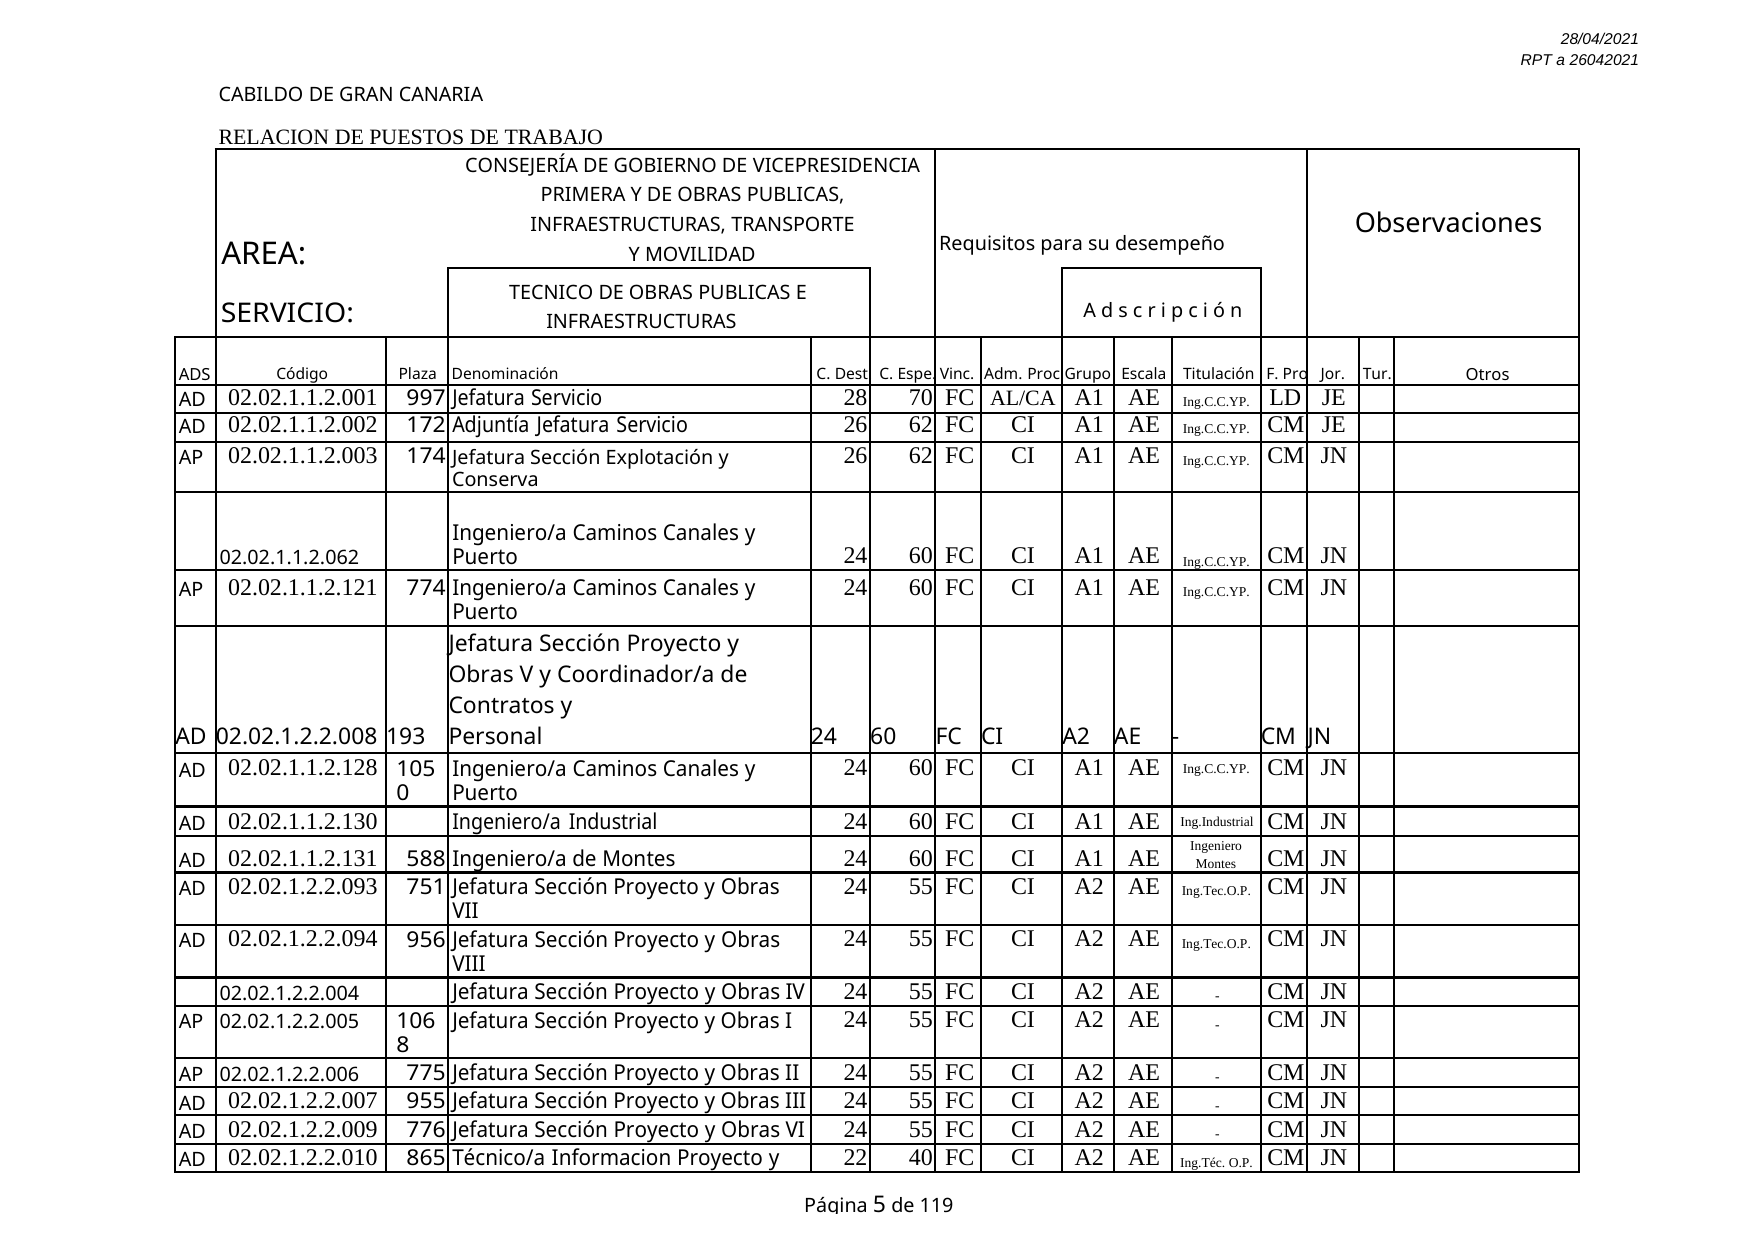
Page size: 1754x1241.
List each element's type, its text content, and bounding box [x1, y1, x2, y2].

table_cell C. Dest. [812, 338, 869, 384]
table_cell A1 [1063, 837, 1113, 871]
table_cell FC [936, 1059, 980, 1086]
table_cell CI [982, 754, 1061, 805]
table_cell Escala [1115, 338, 1171, 384]
table_cell AD [176, 386, 215, 412]
table_cell [1360, 627, 1393, 752]
table_cell JN [1308, 754, 1358, 805]
table_cell 24 [812, 926, 869, 976]
table_cell Jor. [1308, 338, 1358, 384]
table_cell A d s c r i p c i ó n [1063, 269, 1260, 336]
table_cell AE [1115, 874, 1171, 924]
table_cell A2 [1063, 874, 1113, 924]
table_cell 24 [812, 979, 869, 1005]
table_header CONSEJERÍA DE GOBIERNO DE VICEPRESIDENCIA PRIMERA Y DE OBRAS PUBLICAS, INFRAESTRUCTURAS, TRANSPORTE AREA: Y MOVILIDAD [217, 150, 934, 267]
table_cell [1395, 414, 1578, 441]
table_cell CM [1262, 926, 1306, 976]
table_cell CM [1262, 808, 1306, 835]
table_cell 956 [387, 926, 447, 976]
table_cell [1360, 1088, 1393, 1114]
table_cell 02.02.1.2.2.008 [217, 627, 385, 752]
table_cell Ingeniero/a Caminos Canales y Puerto [449, 571, 810, 624]
table_header [175, 148, 215, 336]
table_cell A2 [1063, 1007, 1113, 1057]
table_cell Jefatura Sección Proyecto y Obras VII [449, 874, 810, 924]
table_cell Ing.Tec.O.P. [1173, 874, 1260, 924]
table_cell A2 [1063, 1059, 1113, 1086]
table_cell [1395, 979, 1578, 1005]
table_cell [1395, 1059, 1578, 1086]
table_cell AD [176, 837, 215, 871]
table_cell 62 [871, 443, 934, 491]
table_cell 02.02.1.1.2.121 [217, 571, 385, 624]
table_cell [1395, 493, 1578, 569]
table_cell 02.02.1.2.2.009 [217, 1116, 385, 1143]
table_cell - [1173, 1116, 1260, 1143]
table_cell CM [1262, 493, 1306, 569]
table_cell Ing.C.C.YP. [1173, 571, 1260, 624]
table_cell 28 [812, 386, 869, 412]
table_cell AE [1115, 808, 1171, 835]
table_cell AE [1115, 414, 1171, 441]
table_cell CI [982, 1007, 1061, 1057]
table_cell JN [1308, 808, 1358, 835]
table_cell 24 [812, 571, 869, 624]
table_cell [1360, 1059, 1393, 1086]
table_cell 60 [871, 808, 934, 835]
table_cell AP [176, 1059, 215, 1086]
table_cell AD [176, 754, 215, 805]
table_cell 172 [387, 414, 447, 441]
table_cell AE [1115, 926, 1171, 976]
table_cell 775 [387, 1059, 447, 1086]
table_cell 55 [871, 1088, 934, 1114]
table_cell 26 [812, 414, 869, 441]
table_cell JN [1308, 1088, 1358, 1114]
table_cell Ing.Industrial [1173, 808, 1260, 835]
table_cell Jefatura Sección Proyecto y Obras II [449, 1059, 810, 1086]
table_cell AD [176, 1116, 215, 1143]
table_cell Jefatura Sección Proyecto y Obras III [449, 1088, 810, 1114]
table_cell [1360, 1007, 1393, 1057]
table_cell 02.02.1.2.2.006 [217, 1059, 385, 1086]
table_cell [176, 979, 215, 1005]
table_cell A1 [1063, 386, 1113, 412]
table_cell 588 [387, 837, 447, 871]
table_cell [1360, 493, 1393, 569]
table_cell A2 [1063, 1116, 1113, 1143]
table_cell Ing.C.C.YP. [1173, 493, 1260, 569]
table_cell CM [1262, 1007, 1306, 1057]
table_cell JN [1308, 979, 1358, 1005]
table_cell FC [936, 493, 980, 569]
table_cell AP [176, 1007, 215, 1057]
table_cell 865 [387, 1145, 447, 1171]
table_cell AE [1115, 1145, 1171, 1171]
table_cell FC [936, 1088, 980, 1114]
table_cell Ingeniero/a Industrial [449, 808, 810, 835]
table_cell AE [1115, 493, 1171, 569]
table_cell Técnico/a Informacion Proyecto y [449, 1145, 810, 1171]
table_cell CM [1262, 571, 1306, 624]
table_cell Plaza [387, 338, 447, 384]
table_cell [1360, 1145, 1393, 1171]
table_cell AD [176, 627, 215, 752]
table_cell Ing.C.C.YP. [1173, 414, 1260, 441]
table_cell Jefatura Sección Proyecto y Obras IV [449, 979, 810, 1005]
table_cell AE [1115, 1116, 1171, 1143]
table_cell JN [1308, 1145, 1358, 1171]
table_cell AD [176, 414, 215, 441]
table_cell CI [982, 1116, 1061, 1143]
table_cell [1395, 874, 1578, 924]
table_cell CI [982, 808, 1061, 835]
table_cell 62 [871, 414, 934, 441]
table_cell CM [1262, 1059, 1306, 1086]
table_cell 751 [387, 874, 447, 924]
table_cell 02.02.1.1.2.062 [217, 493, 385, 569]
table_cell 193 [387, 627, 447, 752]
table_cell 55 [871, 979, 934, 1005]
table_cell CI [982, 926, 1061, 976]
table_cell 60 [871, 493, 934, 569]
table_cell FC [936, 754, 980, 805]
table_cell Jefatura Sección Proyecto y Obras VIII [449, 926, 810, 976]
table_cell 24 [812, 837, 869, 871]
table_cell JN [1308, 1007, 1358, 1057]
table_cell 1068 [387, 1007, 447, 1057]
table_cell Ing.Téc. O.P. [1173, 1145, 1260, 1171]
table_cell CI [982, 443, 1061, 491]
table_cell CM [1262, 874, 1306, 924]
table_cell 22 [812, 1145, 869, 1171]
table_cell [1360, 1116, 1393, 1143]
table_cell 55 [871, 926, 934, 976]
table_cell 24 [812, 627, 869, 752]
table_cell - [1173, 1088, 1260, 1114]
table_cell CI [982, 493, 1061, 569]
table_cell CM [1262, 443, 1306, 491]
table_cell CI [982, 1059, 1061, 1086]
table_cell AE [1115, 1007, 1171, 1057]
table_cell 24 [812, 808, 869, 835]
table_cell Adjuntía Jefatura Servicio [449, 414, 810, 441]
table_cell JE [1308, 386, 1358, 412]
table_cell 02.02.1.1.2.130 [217, 808, 385, 835]
table_cell 60 [871, 754, 934, 805]
table_cell [176, 493, 215, 569]
table_cell [1395, 1116, 1578, 1143]
table_cell 24 [812, 1007, 869, 1057]
table_cell 55 [871, 874, 934, 924]
table_cell AE [1115, 1059, 1171, 1086]
table_cell CI [982, 979, 1061, 1005]
table_cell [1360, 874, 1393, 924]
table_cell 40 [871, 1145, 934, 1171]
table_cell 02.02.1.2.2.010 [217, 1145, 385, 1171]
table_cell 02.02.1.1.2.131 [217, 837, 385, 871]
table_header Observaciones [1308, 150, 1578, 336]
table_cell 24 [812, 1116, 869, 1143]
table_cell 997 [387, 386, 447, 412]
table_cell Grupo [1063, 338, 1113, 384]
table_cell [1395, 386, 1578, 412]
table_cell [1360, 979, 1393, 1005]
table_cell FC [936, 386, 980, 412]
table_cell 776 [387, 1116, 447, 1143]
table_cell 02.02.1.1.2.128 [217, 754, 385, 805]
table_cell 24 [812, 493, 869, 569]
table_cell - [1173, 627, 1260, 752]
table_cell JN [1308, 837, 1358, 871]
table_cell A1 [1063, 571, 1113, 624]
table_cell CI [982, 1145, 1061, 1171]
table_cell A2 [1063, 1145, 1113, 1171]
table_cell 24 [812, 1059, 869, 1086]
table_cell AD [176, 808, 215, 835]
table_cell Jefatura Servicio [449, 386, 810, 412]
table_cell CI [982, 837, 1061, 871]
table_cell [1395, 627, 1578, 752]
table_cell Jefatura Sección Proyecto y Obras VI [449, 1116, 810, 1143]
table_cell [1395, 571, 1578, 624]
table_cell CM [1262, 1088, 1306, 1114]
table_cell AD [176, 1088, 215, 1114]
table_cell 24 [812, 874, 869, 924]
table_cell 70 [871, 386, 934, 412]
table_cell 55 [871, 1007, 934, 1057]
table_cell 955 [387, 1088, 447, 1114]
table_cell CM [1262, 754, 1306, 805]
table_cell JN [1308, 874, 1358, 924]
table_cell 1050 [387, 754, 447, 805]
table_cell [936, 267, 1061, 336]
table_cell A1 [1063, 808, 1113, 835]
table_cell [1360, 837, 1393, 871]
table_cell AP [176, 443, 215, 491]
table_cell AE [1115, 386, 1171, 412]
table_cell FC [936, 926, 980, 976]
table_cell Otros [1395, 338, 1578, 384]
table_cell FC [936, 414, 980, 441]
table_cell [1262, 267, 1306, 336]
table_cell A2 [1063, 926, 1113, 976]
table_cell AE [1115, 627, 1171, 752]
table_cell ADS [176, 338, 215, 384]
table_cell [1395, 754, 1578, 805]
table_cell [1395, 443, 1578, 491]
table_cell [387, 493, 447, 569]
table_cell CM [1262, 979, 1306, 1005]
table_cell - [1173, 1059, 1260, 1086]
table_cell 774 [387, 571, 447, 624]
table_cell [1360, 414, 1393, 441]
table_cell CI [982, 571, 1061, 624]
table_cell AL/CA [982, 386, 1061, 412]
table_cell AD [176, 926, 215, 976]
table_cell [1395, 1145, 1578, 1171]
table_cell CM [1262, 1145, 1306, 1171]
table_cell JN [1308, 443, 1358, 491]
table_cell AE [1115, 1088, 1171, 1114]
table_cell FC [936, 874, 980, 924]
table_cell - [1173, 979, 1260, 1005]
table_cell A1 [1063, 754, 1113, 805]
table_cell Ing.C.C.YP. [1173, 754, 1260, 805]
table_cell Jefatura Sección Explotación y Conserva [449, 443, 810, 491]
table_cell Adm. Proc. [982, 338, 1061, 384]
table_cell 02.02.1.1.2.001 [217, 386, 385, 412]
table_cell 26 [812, 443, 869, 491]
table_cell CM [1262, 414, 1306, 441]
table_cell FC [936, 571, 980, 624]
table_cell CI [982, 874, 1061, 924]
table_cell CI [982, 1088, 1061, 1114]
table_cell JN [1308, 1059, 1358, 1086]
table_cell Ingeniero Montes [1173, 837, 1260, 871]
table_cell Ingeniero/a Caminos Canales y Puerto [449, 754, 810, 805]
table_cell FC [936, 808, 980, 835]
table_cell JN [1308, 1116, 1358, 1143]
table_cell 24 [812, 1088, 869, 1114]
table_cell A1 [1063, 493, 1113, 569]
table_cell 02.02.1.2.2.093 [217, 874, 385, 924]
table_cell FC [936, 979, 980, 1005]
table_cell A2 [1063, 1088, 1113, 1114]
table_cell [1360, 808, 1393, 835]
table_cell 02.02.1.2.2.004 [217, 979, 385, 1005]
table_cell Ingeniero/a Caminos Canales y Puerto [449, 493, 810, 569]
table_cell [1395, 1007, 1578, 1057]
table_cell Tur. [1360, 338, 1393, 384]
table_cell [1360, 571, 1393, 624]
table_cell FC [936, 443, 980, 491]
table_cell Ing.C.C.YP. [1173, 386, 1260, 412]
table_cell 55 [871, 1059, 934, 1086]
table_cell CM [1262, 627, 1306, 752]
table_cell AE [1115, 837, 1171, 871]
table_cell [1360, 443, 1393, 491]
table_cell 02.02.1.2.2.094 [217, 926, 385, 976]
table_cell 02.02.1.1.2.002 [217, 414, 385, 441]
table_cell AE [1115, 754, 1171, 805]
table_cell A2 [1063, 627, 1113, 752]
table_cell [1360, 754, 1393, 805]
table_cell [1360, 926, 1393, 976]
table_header Requisitos para su desempeño [936, 150, 1306, 267]
table_cell FC [936, 1007, 980, 1057]
table_cell Vinc. [936, 338, 980, 384]
table_cell [1395, 837, 1578, 871]
table_cell AP [176, 571, 215, 624]
table_cell - [1173, 1007, 1260, 1057]
table_cell CI [982, 627, 1061, 752]
table_cell 60 [871, 627, 934, 752]
table_cell C. Espe. [871, 338, 934, 384]
table_cell 02.02.1.1.2.003 [217, 443, 385, 491]
table_cell AD [176, 1145, 215, 1171]
table_cell Jefatura Sección Proyecto y Obras V y Coordinador/a de Contratos y Personal [449, 627, 810, 752]
table_cell 24 [812, 754, 869, 805]
table_cell Denominación [449, 338, 810, 384]
table_cell JN [1308, 571, 1358, 624]
table_cell A1 [1063, 443, 1113, 491]
table_cell AE [1115, 571, 1171, 624]
table_cell 02.02.1.2.2.007 [217, 1088, 385, 1114]
table_cell [387, 979, 447, 1005]
table_cell Jefatura Sección Proyecto y Obras I [449, 1007, 810, 1057]
table_cell 60 [871, 837, 934, 871]
table_cell SERVICIO: [217, 267, 447, 336]
table_cell CM [1262, 837, 1306, 871]
table_cell FC [936, 1145, 980, 1171]
table_cell 174 [387, 443, 447, 491]
table_cell [1360, 386, 1393, 412]
table_cell 60 [871, 571, 934, 624]
table_cell Ing.C.C.YP. [1173, 443, 1260, 491]
table_cell Código [217, 338, 385, 384]
table_cell [871, 267, 934, 336]
table_cell F. Pro [1262, 338, 1306, 384]
table_cell CI [982, 414, 1061, 441]
table_cell AD [176, 874, 215, 924]
table_cell Titulación [1173, 338, 1260, 384]
table_cell JN [1308, 926, 1358, 976]
table_cell 55 [871, 1116, 934, 1143]
table_cell Ing.Tec.O.P. [1173, 926, 1260, 976]
table_cell [1395, 926, 1578, 976]
table_cell A1 [1063, 414, 1113, 441]
table_cell AE [1115, 979, 1171, 1005]
table_cell TECNICO DE OBRAS PUBLICAS E INFRAESTRUCTURAS [449, 269, 869, 336]
table_cell AE [1115, 443, 1171, 491]
table_cell 02.02.1.2.2.005 [217, 1007, 385, 1057]
table_cell [387, 808, 447, 835]
table_cell JN [1308, 493, 1358, 569]
table_cell FC [936, 627, 980, 752]
table_cell Ingeniero/a de Montes [449, 837, 810, 871]
table_cell CM [1262, 1116, 1306, 1143]
table_cell FC [936, 837, 980, 871]
table_cell A2 [1063, 979, 1113, 1005]
table_cell JN [1308, 627, 1358, 752]
table_cell LD [1262, 386, 1306, 412]
table_cell [1395, 808, 1578, 835]
table_cell [1395, 1088, 1578, 1114]
table_cell JE [1308, 414, 1358, 441]
table_cell FC [936, 1116, 980, 1143]
